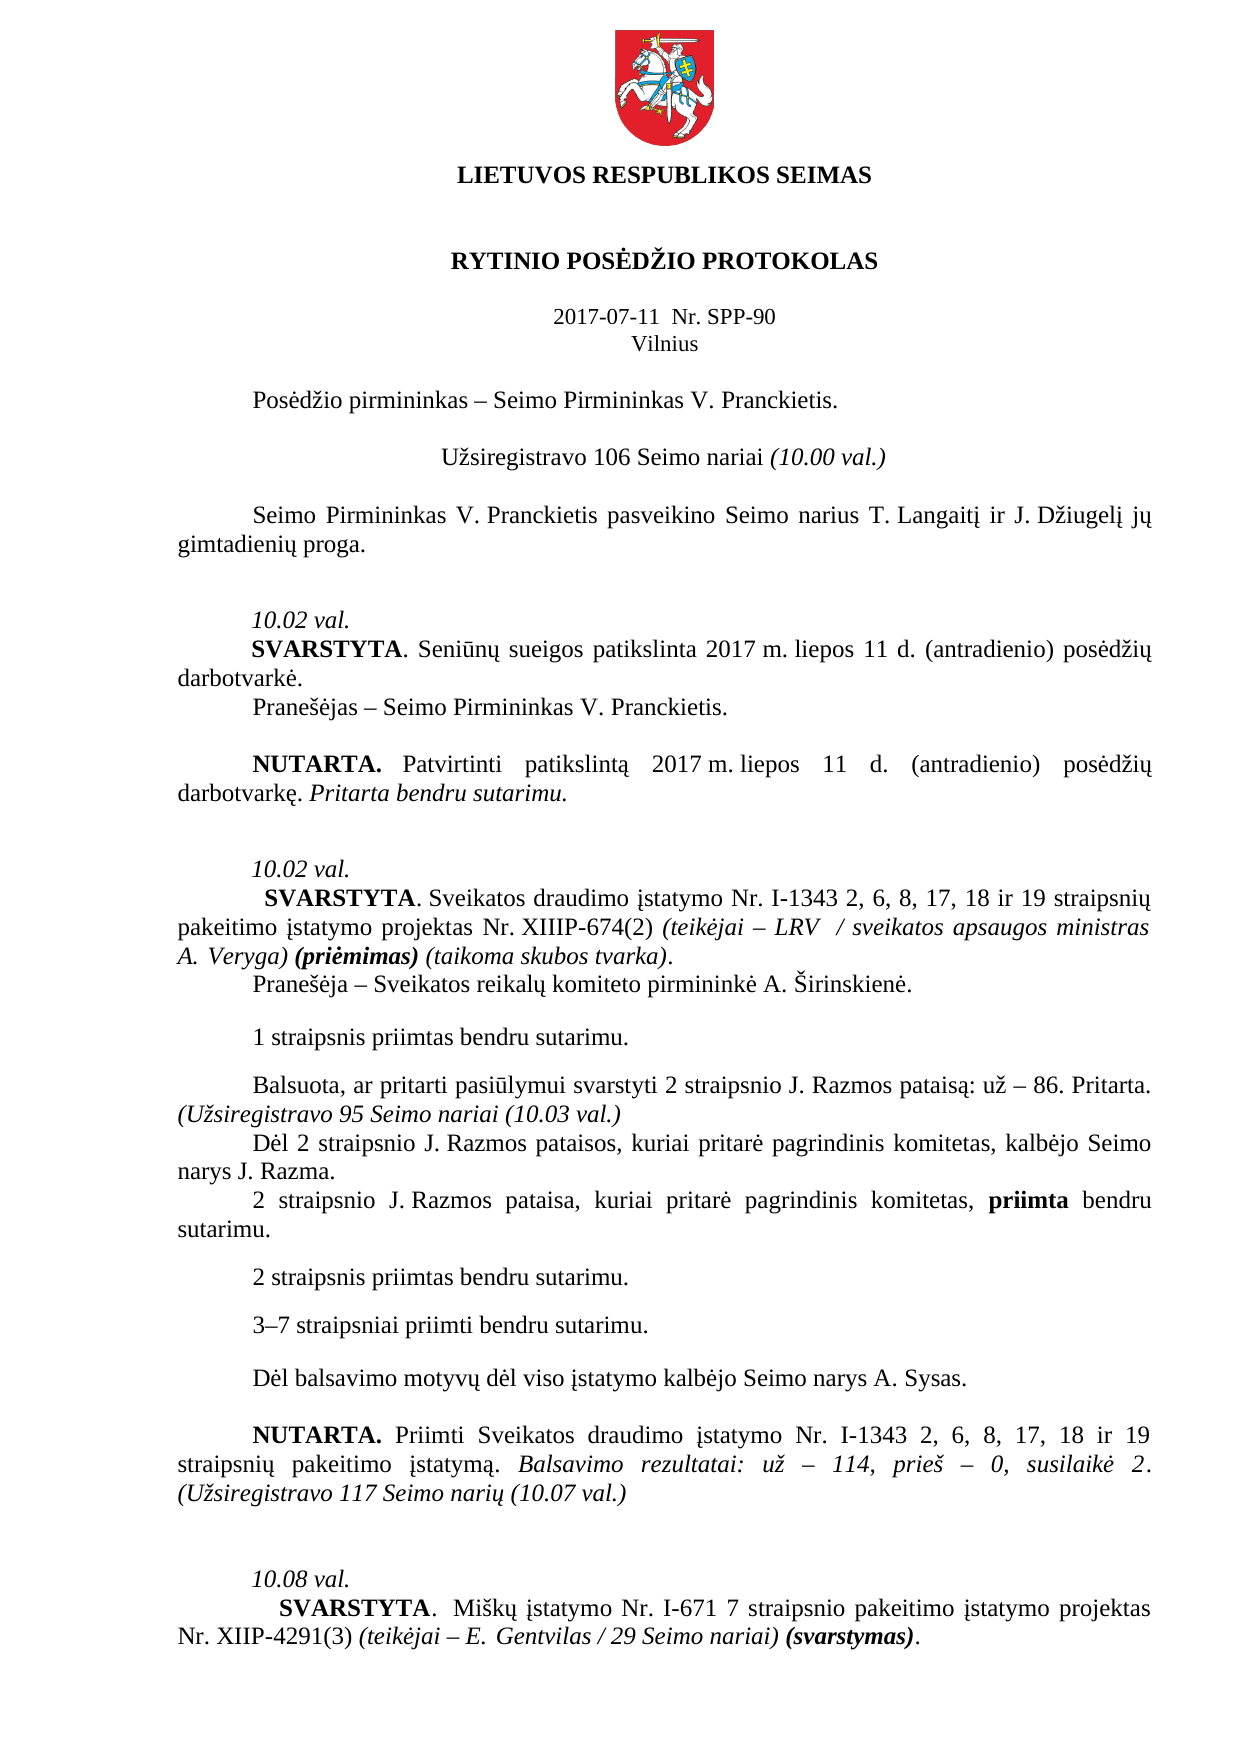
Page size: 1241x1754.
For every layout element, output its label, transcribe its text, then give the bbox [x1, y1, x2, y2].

text 10.02 val. [177, 605, 1152, 634]
text 2 straipsnio J. Razmos pataisa, kuriai pritarė pagrindinis komitetas, priimta bendru sutarimu. [177, 1185, 1152, 1243]
text RYTINIO POSĖDŽIO PROTOKOLAS [177, 246, 1152, 275]
text Lietuvos Respublikos Seimas [177, 160, 1152, 188]
text Seimo Pirmininkas V. Pranckietis pasveikino Seimo narius T. Langaitį ir J. Džiugelį jų gimtadienių proga. [177, 500, 1152, 557]
text 10.02 val. [177, 854, 1152, 883]
text Dėl 2 straipsnio J. Razmos pataisos, kuriai pritarė pagrindinis komitetas, kalbėjo Seimo narys J. Razma. [177, 1128, 1152, 1185]
text 2 straipsnis priimtas bendru sutarimu. [177, 1262, 1152, 1291]
text SVARSTYTA. Seniūnų sueigos patikslinta 2017 m. liepos 11 d. (antradienio) posėdžių darbotvarkė. [177, 634, 1152, 692]
text Dėl balsavimo motyvų dėl viso įstatymo kalbėjo Seimo narys A. Sysas. [177, 1363, 1152, 1391]
text NUTARTA. Priimti Sveikatos draudimo įstatymo Nr. I-1343 2, 6, 8, 17, 18 ir 19 straipsnių pakeitimo įstatymą. Balsavimo rezultatai: už – 114, prieš – 0, susilaikė 2. (Užsiregistravo 117 Seimo narių (10.07 val.) [177, 1420, 1152, 1506]
text Užsiregistravo 106 Seimo nariai (10.00 val.) [177, 442, 1152, 471]
text Posėdžio pirmininkas – Seimo Pirmininkas V. Pranckietis. [177, 385, 1152, 414]
text Balsuota, ar pritarti pasiūlymui svarstyti 2 straipsnio J. Razmos pataisą: už – 86. Pritarta. (Užsiregistravo 95 Seimo nariai (10.03 val.) [177, 1070, 1152, 1128]
text Pranešėja – Sveikatos reikalų komiteto pirmininkė A. Širinskienė. [177, 969, 1152, 998]
text Pranešėjas – Seimo Pirmininkas V. Pranckietis. [177, 692, 1152, 720]
text Vilnius [177, 330, 1152, 356]
text 2017-07-11 Nr. SPP-90 [177, 303, 1152, 330]
text 1 straipsnis priimtas bendru sutarimu. [177, 1022, 1152, 1051]
text 10.08 val. [177, 1564, 1152, 1593]
text SVARSTYTA. Sveikatos draudimo įstatymo Nr. I-1343 2, 6, 8, 17, 18 ir 19 straipsnių pakeitimo įstatymo projektas Nr. XIIIP-674(2) (teikėjai – LRV / sveikatos apsaugos ministras A. Veryga) (priėmimas) (taikoma skubos tvarka). [177, 883, 1152, 969]
text 3–7 straipsniai priimti bendru sutarimu. [177, 1310, 1152, 1338]
text NUTARTA. Patvirtinti patikslintą 2017 m. liepos 11 d. (antradienio) posėdžių darbotvarkę. Pritarta bendru sutarimu. [177, 749, 1152, 807]
text SVARSTYTA. Miškų įstatymo Nr. I-671 7 straipsnio pakeitimo įstatymo projektas Nr. XIIP-4291(3) (teikėjai – E. Gentvilas / 29 Seimo nariai) (svarstymas). [177, 1593, 1152, 1650]
